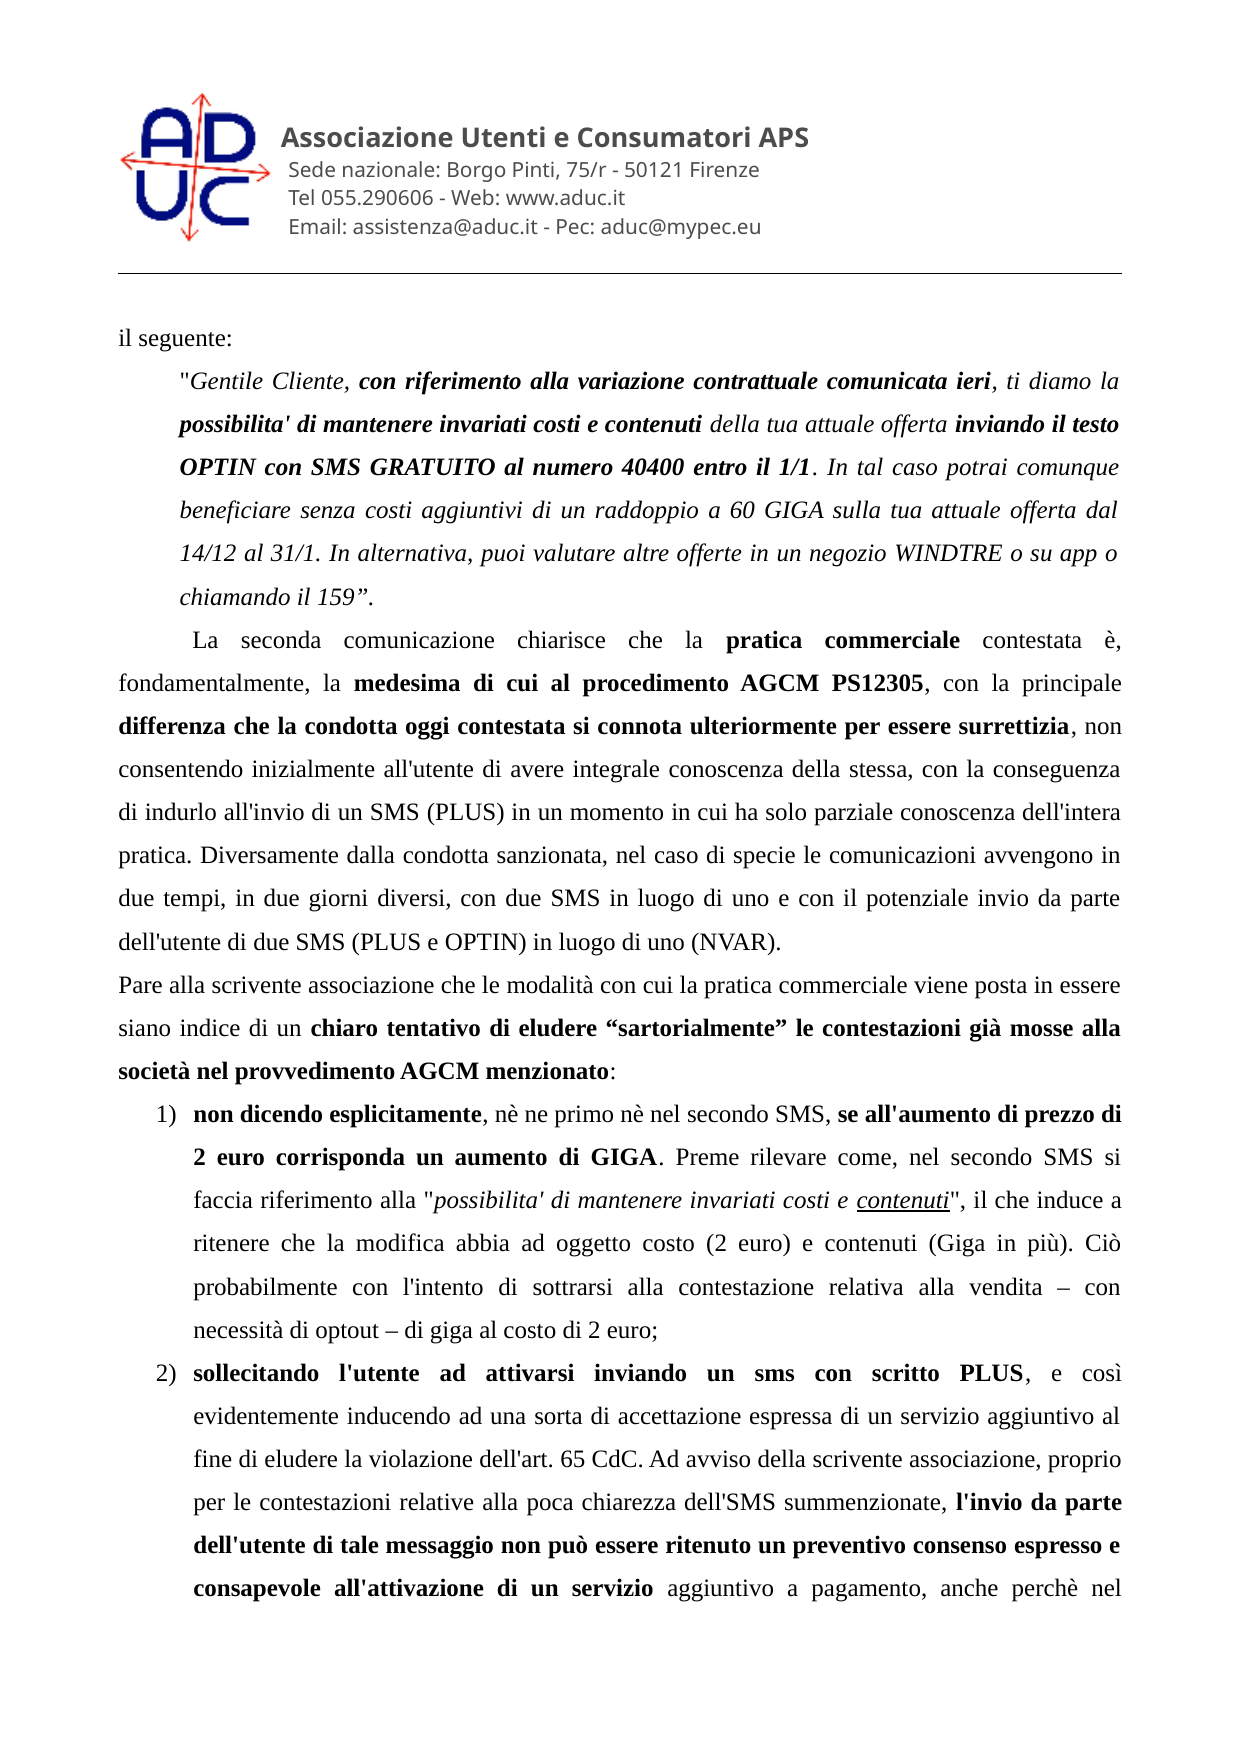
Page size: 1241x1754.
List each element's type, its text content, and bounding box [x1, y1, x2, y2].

text La seconda comunicazione chiarisce che la pratica commerciale contestata è, fondamentalmente, la medesima di cui al procedimento AGCM PS12305, con la principale differenza che la condotta oggi contestata si connota ulteriormente per essere surrettizia, non consentendo inizialmente all'utente di avere integrale conoscenza della stessa, con la conseguenza di indurlo all'invio di un SMS (PLUS) in un momento in cui ha solo parziale conoscenza dell'intera pratica. Diversamente dalla condotta sanzionata, nel caso di specie le comunicazioni avvengono in due tempi, in due giorni diversi, con due SMS in luogo di uno e con il potenziale invio da parte dell'utente di due SMS (PLUS e OPTIN) in luogo di uno (NVAR). [118, 625, 1122, 955]
list sollecitando l'utente ad attivarsi inviando un sms con scritto PLUS, e così evidentemente inducendo ad una sorta di accettazione espressa di un servizio aggiuntivo al fine di eludere la violazione dell'art. 65 CdC. Ad avviso della scrivente associazione, proprio per le contestazioni relative alla poca chiarezza dell'SMS summenzionate, l'invio da parte dell'utente di tale messaggio non può essere ritenuto un preventivo consenso espresso e consapevole all'attivazione di un servizio aggiuntivo a pagamento, anche perchè nel [156, 1358, 1122, 1602]
picture [118, 89, 275, 246]
list non dicendo esplicitamente, nè ne primo nè nel secondo SMS, se all'aumento di prezzo di 2 euro corrisponda un aumento di GIGA. Preme rilevare come, nel secondo SMS si faccia riferimento alla "possibilita' di mantenere invariati costi e contenuti", il che induce a ritenere che la modifica abbia ad oggetto costo (2 euro) e contenuti (Giga in più). Ciò probabilmente con l'intento di sottrarsi alla contestazione relativa alla vendita – con necessità di optout – di giga al costo di 2 euro; [156, 1099, 1122, 1343]
text Pare alla scrivente associazione che le modalità con cui la pratica commerciale viene posta in essere siano indice di un chiaro tentativo di eludere “sartorialmente” le contestazioni già mosse alla società nel provvedimento AGCM menzionato: [118, 970, 1122, 1085]
text "Gentile Cliente, con riferimento alla variazione contrattuale comunicata ieri, ti diamo la possibilita' di mantenere invariati costi e contenuti della tua attuale offerta inviando il testo OPTIN con SMS GRATUITO al numero 40400 entro il 1/1. In tal caso potrai comunque beneficiare senza costi aggiuntivi di un raddoppio a 60 GIGA sulla tua attuale offerta dal 14/12 al 31/1. In alternativa, puoi valutare altre offerte in un negozio WINDTRE o su app o chiamando il 159”. [179, 366, 1122, 610]
text il seguente: [118, 323, 1122, 352]
